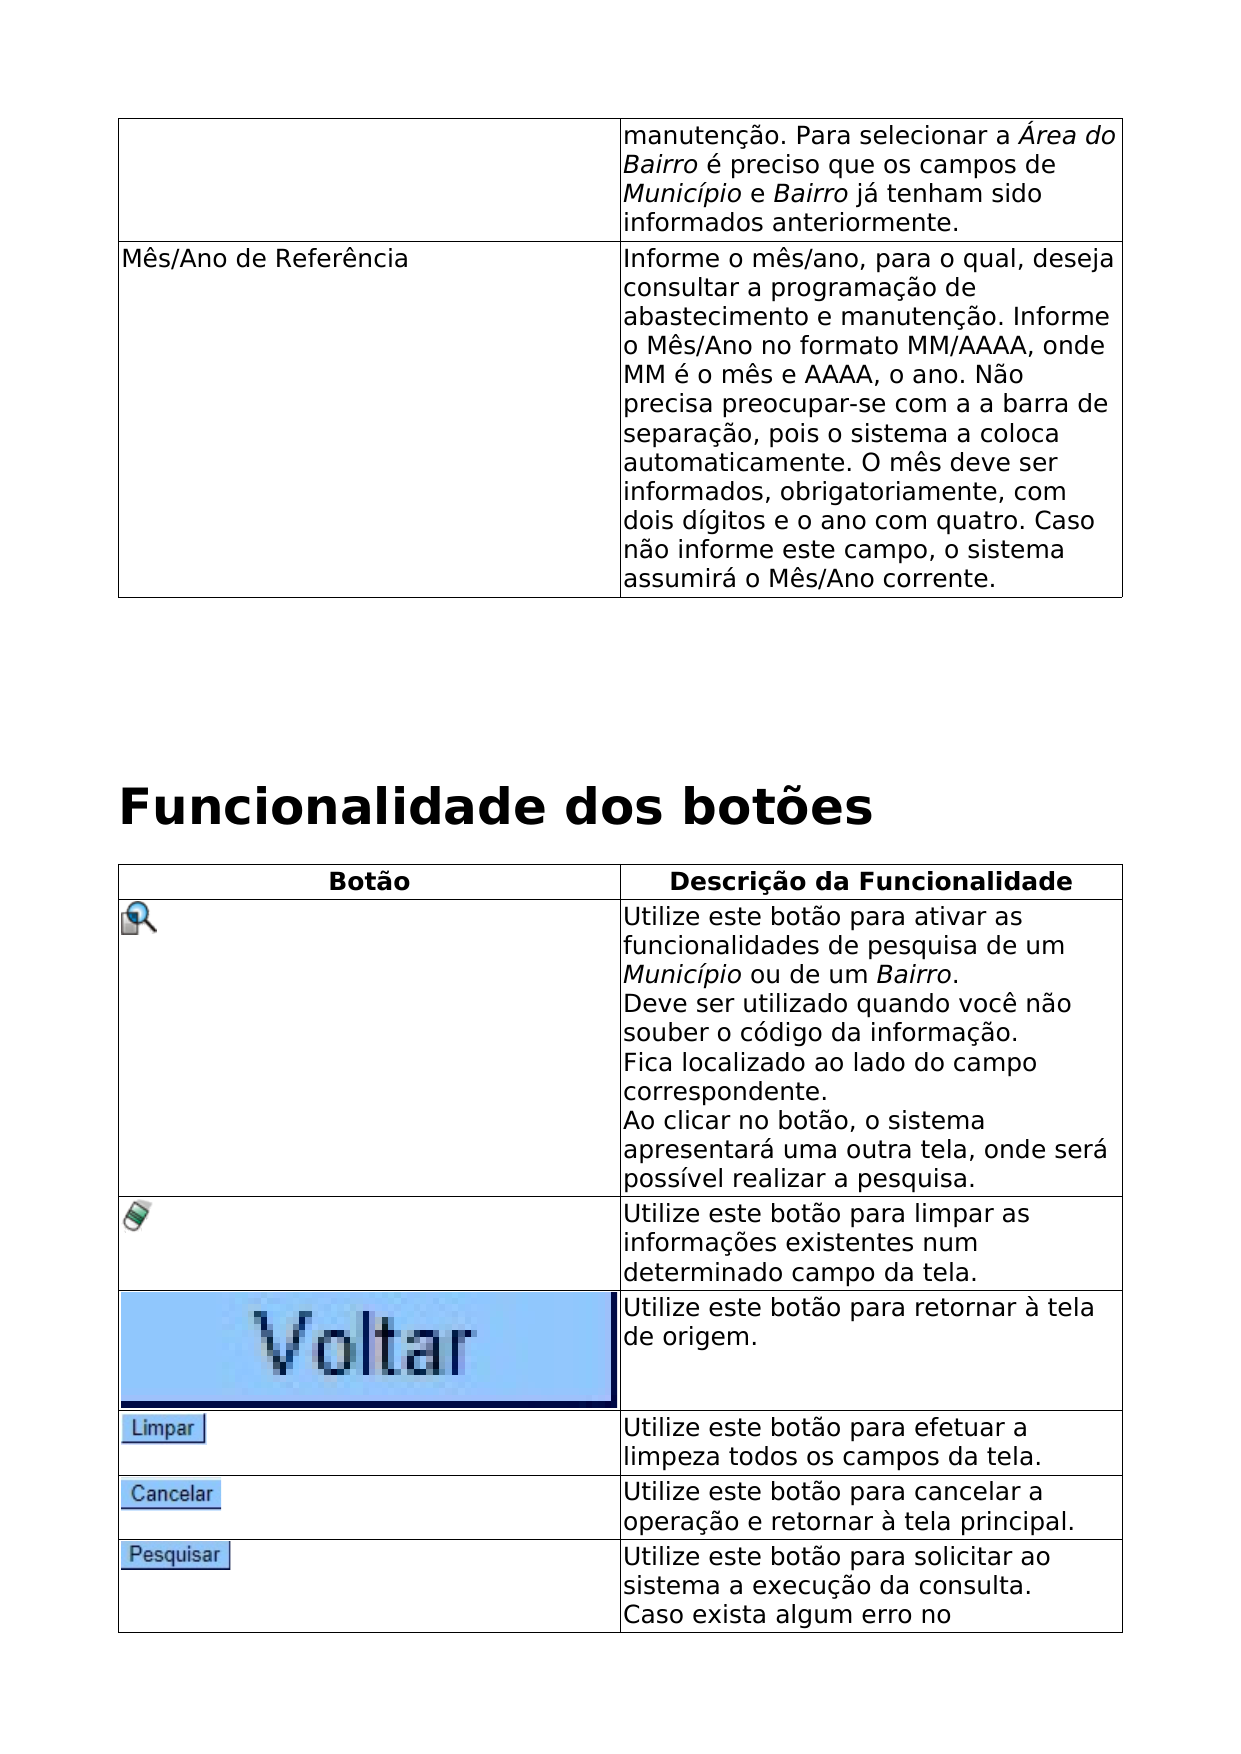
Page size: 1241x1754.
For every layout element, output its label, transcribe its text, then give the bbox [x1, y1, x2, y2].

table_cell [119, 119, 620, 241]
table_cell [119, 900, 620, 1196]
subtitle Funcionalidade dos botões [118, 778, 1122, 836]
table_cell Utilize este botão para efetuar a limpeza todos os campos da tela. [621, 1411, 1122, 1474]
table_cell Utilize este botão para cancelar a operação e retornar à tela principal. [621, 1476, 1122, 1539]
table_cell [119, 1476, 620, 1539]
table_cell Utilize este botão para limpar as informações existentes num determinado campo da tela. [621, 1197, 1122, 1290]
picture [121, 901, 157, 935]
picture [121, 1292, 618, 1408]
table_cell manutenção. Para selecionar a Área do Bairro é preciso que os campos de Município e Bairro já tenham sido informados anteriormente. [621, 119, 1122, 241]
table_cell [119, 1197, 620, 1290]
table_header Descrição da Funcionalidade [621, 865, 1122, 899]
table_cell Utilize este botão para retornar à tela de origem. [621, 1291, 1122, 1410]
table_cell Utilize este botão para solicitar ao sistema a execução da consulta. Caso exista algum erro no [621, 1540, 1122, 1632]
picture [121, 1477, 222, 1511]
picture [121, 1541, 231, 1570]
table_cell [119, 1540, 620, 1632]
table_header Botão [119, 865, 620, 899]
table_cell [119, 1411, 620, 1474]
picture [121, 1413, 207, 1445]
table_cell Informe o mês/ano, para o qual, deseja consultar a programação de abastecimento e manutenção. Informe o Mês/Ano no formato MM/AAAA, onde MM é o mês e AAAA, o ano. Não precisa preocupar-se com a a barra de separação, pois o sistema a coloca automaticamente. O mês deve ser informados, obrigatoriamente, com dois dígitos e o ano com quatro. Caso não informe este campo, o sistema assumirá o Mês/Ano corrente. [621, 242, 1122, 597]
table_cell Utilize este botão para ativar as funcionalidades de pesquisa de um Município ou de um Bairro. Deve ser utilizado quando você não souber o código da informação. Fica localizado ao lado do campo correspondente. Ao clicar no botão, o sistema apresentará uma outra tela, onde será possível realizar a pesquisa. [621, 900, 1122, 1196]
table_cell Mês/Ano de Referência [119, 242, 620, 597]
picture [121, 1199, 153, 1233]
